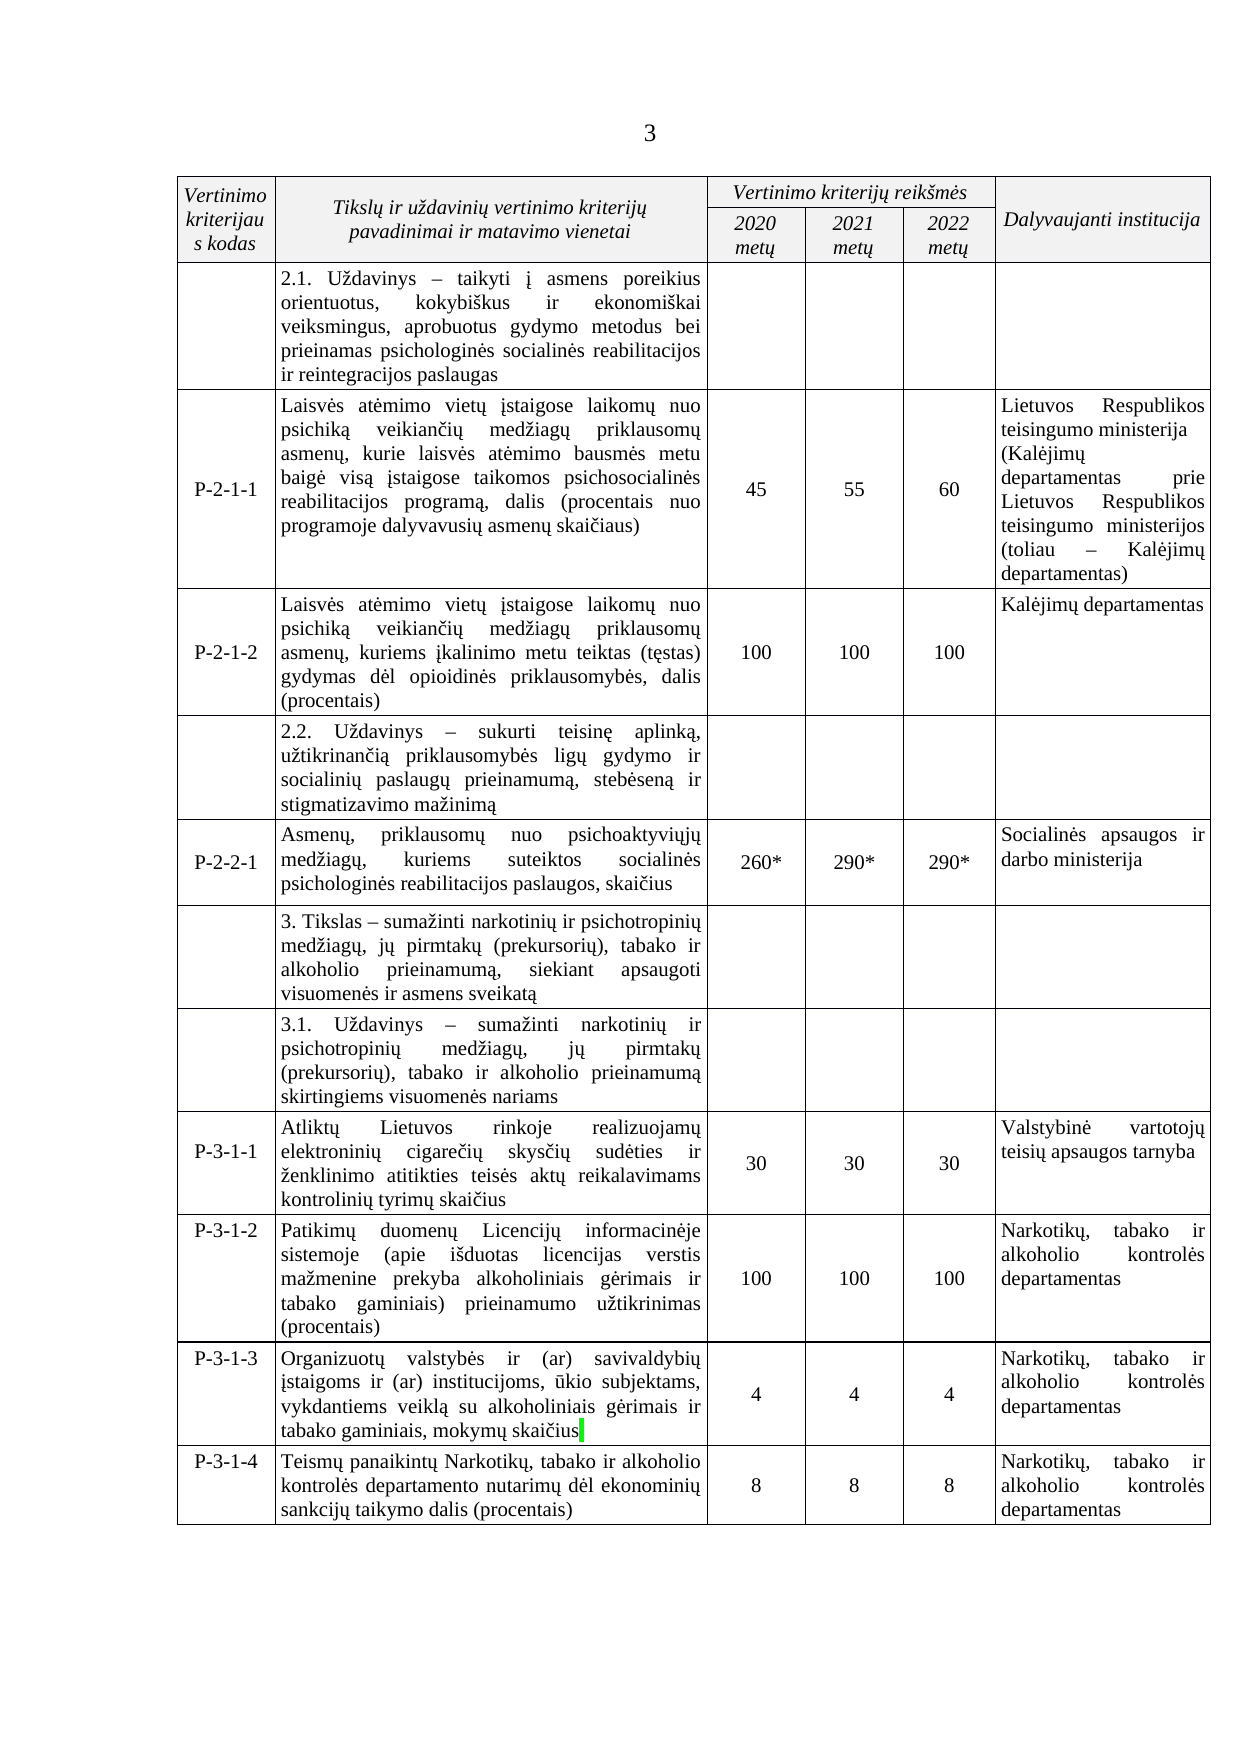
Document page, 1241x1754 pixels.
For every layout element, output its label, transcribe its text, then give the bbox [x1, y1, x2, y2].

table_cell [996, 263, 1210, 389]
table_cell P-2-1-2 [178, 589, 275, 715]
table_cell 290* [904, 820, 995, 905]
table_cell Patikimų duomenų Licencijų informacinėje sistemoje (apie išduotas licencijas verstis mažmenine prekyba alkoholiniais gėrimais ir tabako gaminiais) prieinamumo užtikrinimas (procentais) [276, 1215, 707, 1341]
table_cell [806, 263, 903, 389]
table_cell [708, 906, 805, 1008]
table_cell [806, 1009, 903, 1111]
table_cell [708, 716, 805, 818]
table_cell [806, 906, 903, 1008]
table_header Tikslų ir uždavinių vertinimo kriterijų pavadinimai ir matavimo vienetai [276, 177, 707, 262]
table_cell Narkotikų, tabako ir alkoholio kontrolės departamentas [996, 1215, 1210, 1341]
table_cell [904, 716, 995, 818]
table_cell 60 [904, 390, 995, 588]
table_cell 2020 metų [708, 208, 805, 262]
table_cell 100 [806, 589, 903, 715]
table_cell Narkotikų, tabako ir alkoholio kontrolės departamentas [996, 1343, 1210, 1444]
table_cell 4 [708, 1343, 805, 1444]
table_cell [178, 1009, 275, 1111]
table_cell Valstybinė vartotojų teisių apsaugos tarnyba [996, 1112, 1210, 1214]
table_cell 2.2. Uždavinys – sukurti teisinę aplinką, užtikrinančią priklausomybės ligų gydymo ir socialinių paslaugų prieinamumą, stebėseną ir stigmatizavimo mažinimą [276, 716, 707, 818]
table_header Dalyvaujanti institucija [996, 177, 1210, 262]
table_cell 30 [904, 1112, 995, 1214]
table_cell [178, 263, 275, 389]
table_cell 100 [904, 1215, 995, 1341]
table_cell Atliktų Lietuvos rinkoje realizuojamų elektroninių cigarečių skysčių sudėties ir ženklinimo atitikties teisės aktų reikalavimams kontrolinių tyrimų skaičius [276, 1112, 707, 1214]
table_cell 4 [904, 1343, 995, 1444]
table_cell [904, 263, 995, 389]
table_cell 100 [806, 1215, 903, 1341]
table_cell [996, 1009, 1210, 1111]
table_cell Lietuvos Respublikos teisingumo ministerija (Kalėjimų departamentas prie Lietuvos Respublikos teisingumo ministerijos (toliau – Kalėjimų departamentas) [996, 390, 1210, 588]
table_cell [996, 716, 1210, 818]
table_cell P-3-1-2 [178, 1215, 275, 1341]
table_cell 2.1. Uždavinys – taikyti į asmens poreikius orientuotus, kokybiškus ir ekonomiškai veiksmingus, aprobuotus gydymo metodus bei prieinamas psichologinės socialinės reabilitacijos ir reintegracijos paslaugas [276, 263, 707, 389]
table_cell 8 [904, 1446, 995, 1524]
table_cell P-2-1-1 [178, 390, 275, 588]
table_cell [806, 716, 903, 818]
table_cell 8 [708, 1446, 805, 1524]
table_cell [996, 906, 1210, 1008]
table_cell [904, 1009, 995, 1111]
table_cell 100 [904, 589, 995, 715]
table_cell P-2-2-1 [178, 820, 275, 905]
table_cell 30 [806, 1112, 903, 1214]
table_cell 2021 metų [806, 208, 903, 262]
table_cell 45 [708, 390, 805, 588]
table_cell 260* [708, 820, 805, 905]
table_cell 30 [708, 1112, 805, 1214]
table_cell 8 [806, 1446, 903, 1524]
table_cell Laisvės atėmimo vietų įstaigose laikomų nuo psichiką veikiančių medžiagų priklausomų asmenų, kuriems įkalinimo metu teiktas (tęstas) gydymas dėl opioidinės priklausomybės, dalis (procentais) [276, 589, 707, 715]
table_cell Teismų panaikintų Narkotikų, tabako ir alkoholio kontrolės departamento nutarimų dėl ekonominių sankcijų taikymo dalis (procentais) [276, 1446, 707, 1524]
table_cell 100 [708, 589, 805, 715]
table_cell 100 [708, 1215, 805, 1341]
table_cell [904, 906, 995, 1008]
table_header Vertinimo kriterijų reikšmės [708, 177, 995, 207]
table_cell Laisvės atėmimo vietų įstaigose laikomų nuo psichiką veikiančių medžiagų priklausomų asmenų, kurie laisvės atėmimo bausmės metu baigė visą įstaigose taikomos psichosocialinės reabilitacijos programą, dalis (procentais nuo programoje dalyvavusių asmenų skaičiaus) [276, 390, 707, 588]
table_cell 55 [806, 390, 903, 588]
table_cell 3. Tikslas – sumažinti narkotinių ir psichotropinių medžiagų, jų pirmtakų (prekursorių), tabako ir alkoholio prieinamumą, siekiant apsaugoti visuomenės ir asmens sveikatą [276, 906, 707, 1008]
table_cell Organizuotų valstybės ir (ar) savivaldybių įstaigoms ir (ar) institucijoms, ūkio subjektams, vykdantiems veiklą su alkoholiniais gėrimais ir tabako gaminiais, mokymų skaičius [276, 1343, 707, 1444]
table_cell 4 [806, 1343, 903, 1444]
table_cell Narkotikų, tabako ir alkoholio kontrolės departamentas [996, 1446, 1210, 1524]
table_cell [708, 1009, 805, 1111]
table_cell P-3-1-3 [178, 1343, 275, 1444]
table_cell [178, 716, 275, 818]
table_cell Socialinės apsaugos ir darbo ministerija [996, 820, 1210, 905]
table_cell Kalėjimų departamentas [996, 589, 1210, 715]
table_cell P-3-1-1 [178, 1112, 275, 1214]
table_header Vertinimo kriterijaus kodas [178, 177, 275, 262]
table_cell 2022 metų [904, 208, 995, 262]
table_cell [178, 906, 275, 1008]
table_cell P-3-1-4 [178, 1446, 275, 1524]
table_cell Asmenų, priklausomų nuo psichoaktyviųjų medžiagų, kuriems suteiktos socialinės psichologinės reabilitacijos paslaugos, skaičius [276, 820, 707, 905]
table_cell [708, 263, 805, 389]
table_cell 290* [806, 820, 903, 905]
table_cell 3.1. Uždavinys – sumažinti narkotinių ir psichotropinių medžiagų, jų pirmtakų (prekursorių), tabako ir alkoholio prieinamumą skirtingiems visuomenės nariams [276, 1009, 707, 1111]
